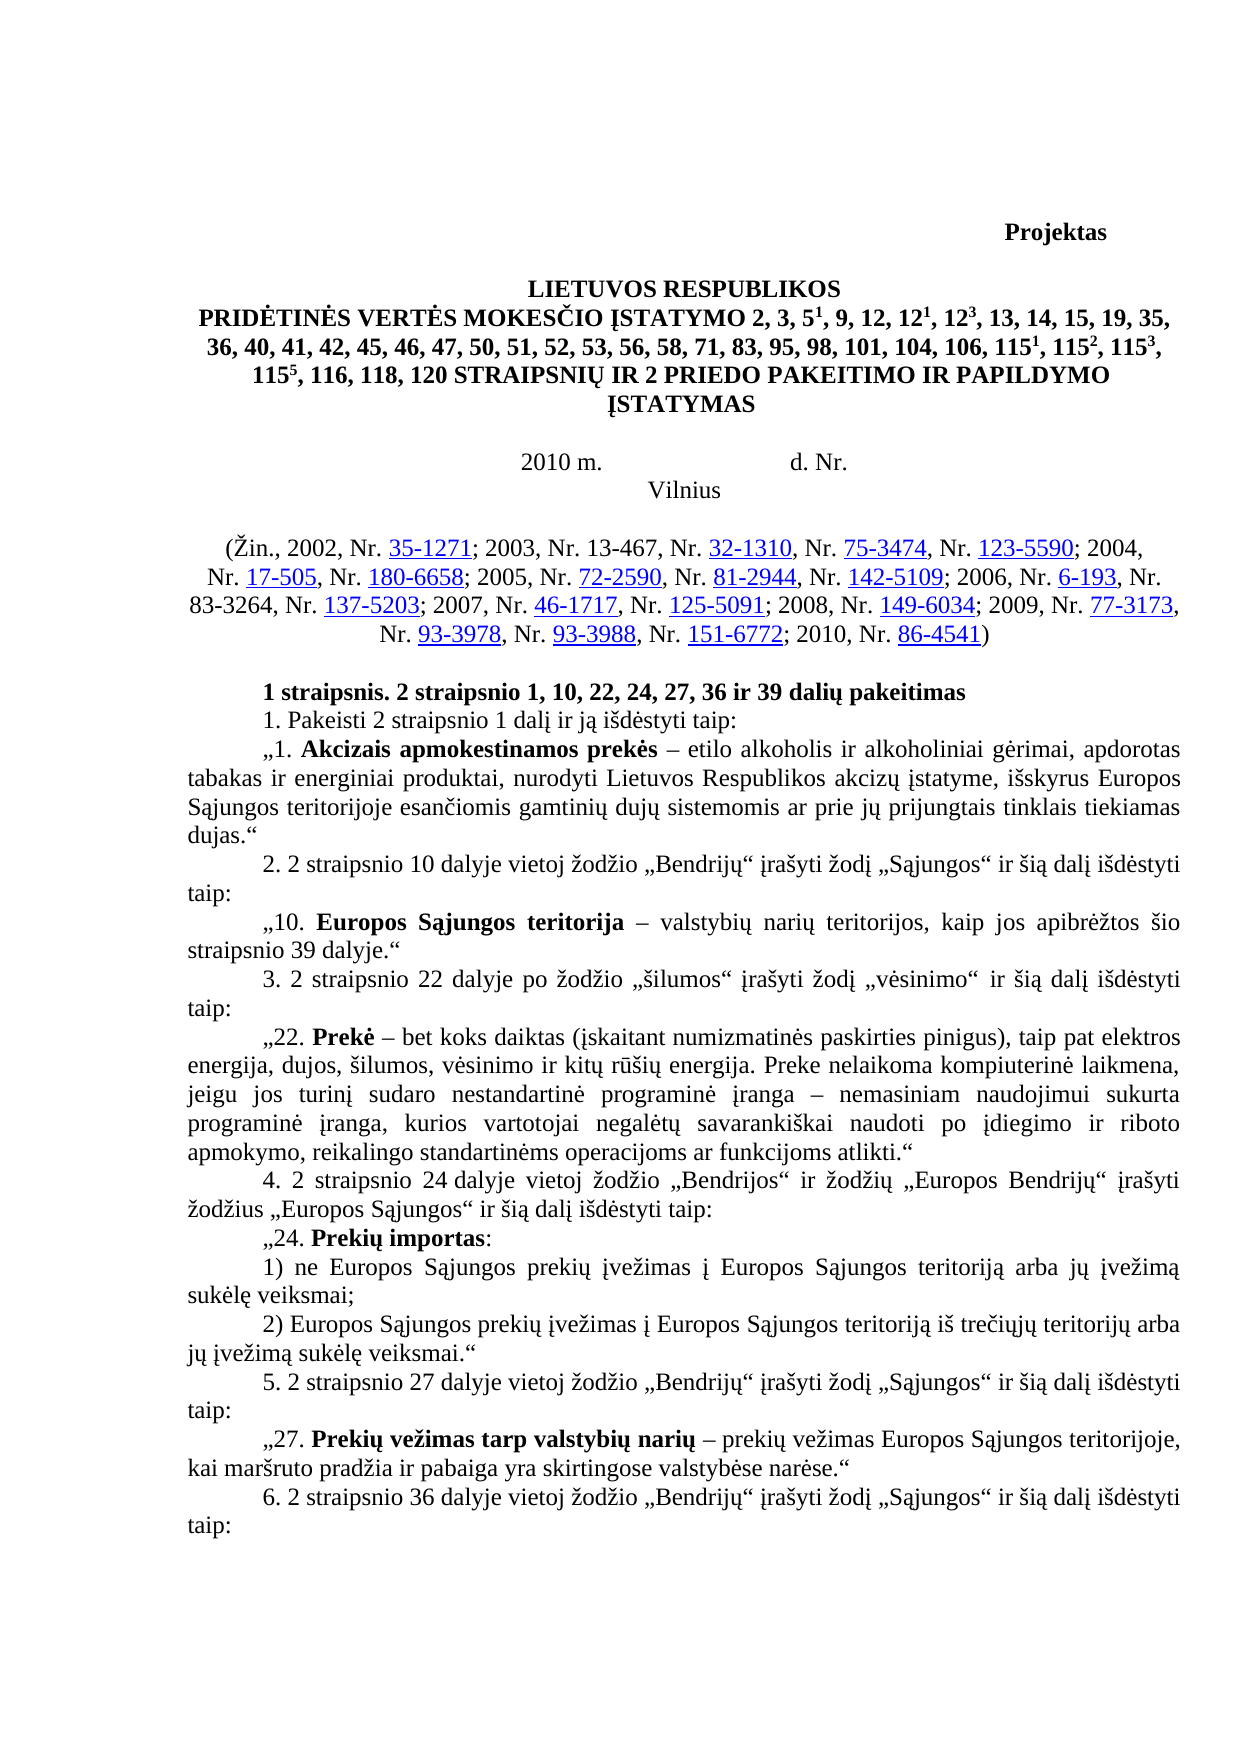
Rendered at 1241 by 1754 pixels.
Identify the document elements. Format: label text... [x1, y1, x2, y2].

text „24. Prekių importas: [187, 1223, 1181, 1252]
text ĮSTATYMAS [187, 389, 1181, 418]
text Vilnius [93, 476, 1181, 504]
text (Žin., 2002, Nr. 35-1271; 2003, Nr. 13-467, Nr. 32-1310, Nr. 75-3474, Nr. 123-5590; 2004, Nr. 17-505, Nr. 180-6658; 2005, Nr. 72-2590, Nr. 81-2944, Nr. 142-5109; 2006, Nr. 6-193, Nr. 83-3264, Nr. 137-5203; 2007, Nr. 46-1717, Nr. 125-5091; 2008, Nr. 149-6034; 2009, Nr. 77-3173, Nr. 93-3978, Nr. 93-3988, Nr. 151-6772; 2010, Nr. 86-4541) [187, 533, 1181, 648]
text 4. 2 straipsnio 24 dalyje vietoj žodžio „Bendrijos“ ir žodžių „Europos Bendrijų“ įrašyti žodžius „Europos Sąjungos“ ir šią dalį išdėstyti taip: [187, 1166, 1181, 1223]
text „22. Prekė – bet koks daiktas (įskaitant numizmatinės paskirties pinigus), taip pat elektros energija, dujos, šilumos, vėsinimo ir kitų rūšių energija. Preke nelaikoma kompiuterinė laikmena, jeigu jos turinį sudaro nestandartinė programinė įranga – nemasiniam naudojimui sukurta programinė įranga, kurios vartotojai negalėtų savarankiškai naudoti po įdiegimo ir riboto apmokymo, reikalingo standartinėms operacijoms ar funkcijoms atlikti.“ [187, 1022, 1181, 1166]
text LIETUVOS RESPUBLIKOS [93, 274, 1181, 303]
text 2010 m. d. Nr. [93, 447, 1181, 476]
text „10. Europos Sąjungos teritorija – valstybių narių teritorijos, kaip jos apibrėžtos šio straipsnio 39 dalyje.“ [187, 907, 1181, 964]
text PRIDĖTINĖS VERTĖS MOKESČIO ĮSTATYMO 2, 3, 51, 9, 12, 121, 123, 13, 14, 15, 19, 35, 36, 40, 41, 42, 45, 46, 47, 50, 51, 52, 53, 56, 58, 71, 83, 95, 98, 101, 104, 106, 1151, 1152, 1153, 1155, 116, 118, 120 STRAIPSNIŲ IR 2 PRIEDO PAKEITIMO IR PAPILDYMO [187, 303, 1181, 389]
text 1 straipsnis. 2 straipsnio 1, 10, 22, 24, 27, 36 ir 39 dalių pakeitimas [187, 677, 1181, 706]
text „27. Prekių vežimas tarp valstybių narių – prekių vežimas Europos Sąjungos teritorijoje, kai maršruto pradžia ir pabaiga yra skirtingose valstybėse narėse.“ [187, 1424, 1181, 1482]
text 5. 2 straipsnio 27 dalyje vietoj žodžio „Bendrijų“ įrašyti žodį „Sąjungos“ ir šią dalį išdėstyti taip: [187, 1367, 1181, 1424]
text 3. 2 straipsnio 22 dalyje po žodžio „šilumos“ įrašyti žodį „vėsinimo“ ir šią dalį išdėstyti taip: [187, 964, 1181, 1022]
text 1. Pakeisti 2 straipsnio 1 dalį ir ją išdėstyti taip: [187, 706, 1181, 734]
text 1) ne Europos Sąjungos prekių įvežimas į Europos Sąjungos teritoriją arba jų įvežimą sukėlę veiksmai; [187, 1252, 1181, 1309]
text 6. 2 straipsnio 36 dalyje vietoj žodžio „Bendrijų“ įrašyti žodį „Sąjungos“ ir šią dalį išdėstyti taip: [187, 1482, 1181, 1539]
text Projektas [862, 217, 1181, 246]
text „1. Akcizais apmokestinamos prekės – etilo alkoholis ir alkoholiniai gėrimai, apdorotas tabakas ir energiniai produktai, nurodyti Lietuvos Respublikos akcizų įstatyme, išskyrus Europos Sąjungos teritorijoje esančiomis gamtinių dujų sistemomis ar prie jų prijungtais tinklais tiekiamas dujas.“ [187, 734, 1181, 849]
text 2) Europos Sąjungos prekių įvežimas į Europos Sąjungos teritoriją iš trečiųjų teritorijų arba jų įvežimą sukėlę veiksmai.“ [187, 1309, 1181, 1367]
text 2. 2 straipsnio 10 dalyje vietoj žodžio „Bendrijų“ įrašyti žodį „Sąjungos“ ir šią dalį išdėstyti taip: [187, 849, 1181, 907]
